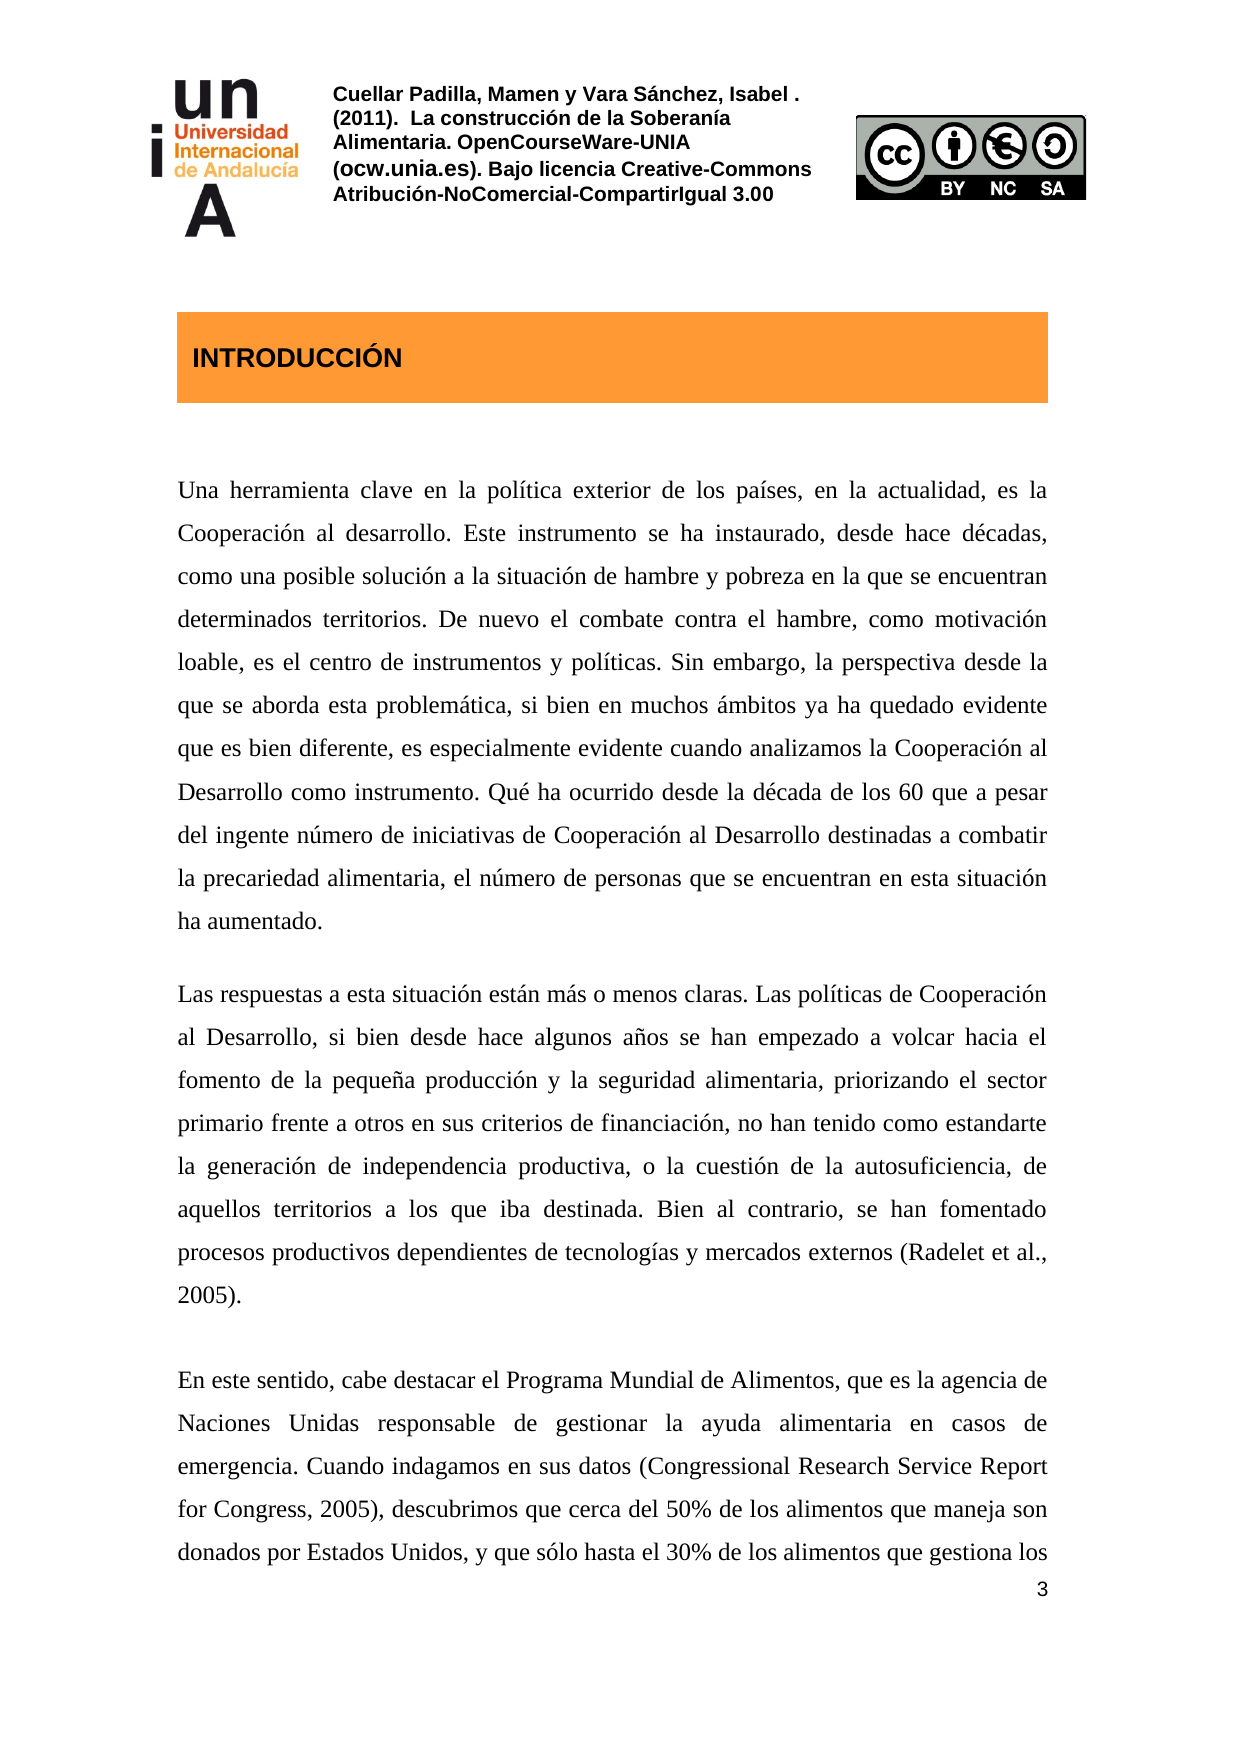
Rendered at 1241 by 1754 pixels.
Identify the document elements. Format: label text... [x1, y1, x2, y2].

text En este sentido, cabe destacar el Programa Mundial de Alimentos, que es la agencia de Naciones Unidas responsable de gestionar la ayuda alimentaria en casos de emergencia. Cuando indagamos en sus datos (Congressional Research Service Report for Congress, 2005), descubrimos que cerca del 50% de los alimentos que maneja son donados por Estados Unidos, y que sólo hasta el 30% de los alimentos que gestiona los [177, 1365, 1048, 1566]
text Las respuestas a esta situación están más o menos claras. Las políticas de Cooperación al Desarrollo, si bien desde hace algunos años se han empezado a volcar hacia el fomento de la pequeña producción y la seguridad alimentaria, priorizando el sector primario frente a otros en sus criterios de financiación, no han tenido como estandarte la generación de independencia productiva, o la cuestión de la autosuficiencia, de aquellos territorios a los que iba destinada. Bien al contrario, se han fomentado procesos productivos dependientes de tecnologías y mercados externos (Radelet et al., 2005). [177, 979, 1048, 1309]
text Una herramienta clave en la política exterior de los países, en la actualidad, es la Cooperación al desarrollo. Este instrumento se ha instaurado, desde hace décadas, como una posible solución a la situación de hambre y pobreza en la que se encuentran determinados territorios. De nuevo el combate contra el hambre, como motivación loable, es el centro de instrumentos y políticas. Sin embargo, la perspectiva desde la que se aborda esta problemática, si bien en muchos ámbitos ya ha quedado evidente que es bien diferente, es especialmente evidente cuando analizamos la Cooperación al Desarrollo como instrumento. Qué ha ocurrido desde la década de los 60 que a pesar del ingente número de iniciativas de Cooperación al Desarrollo destinadas a combatir la precariedad alimentaria, el número de personas que se encuentran en esta situación ha aumentado. [177, 475, 1048, 935]
picture [148, 75, 303, 240]
text INTRODUCCIÓN [177, 342, 1048, 373]
